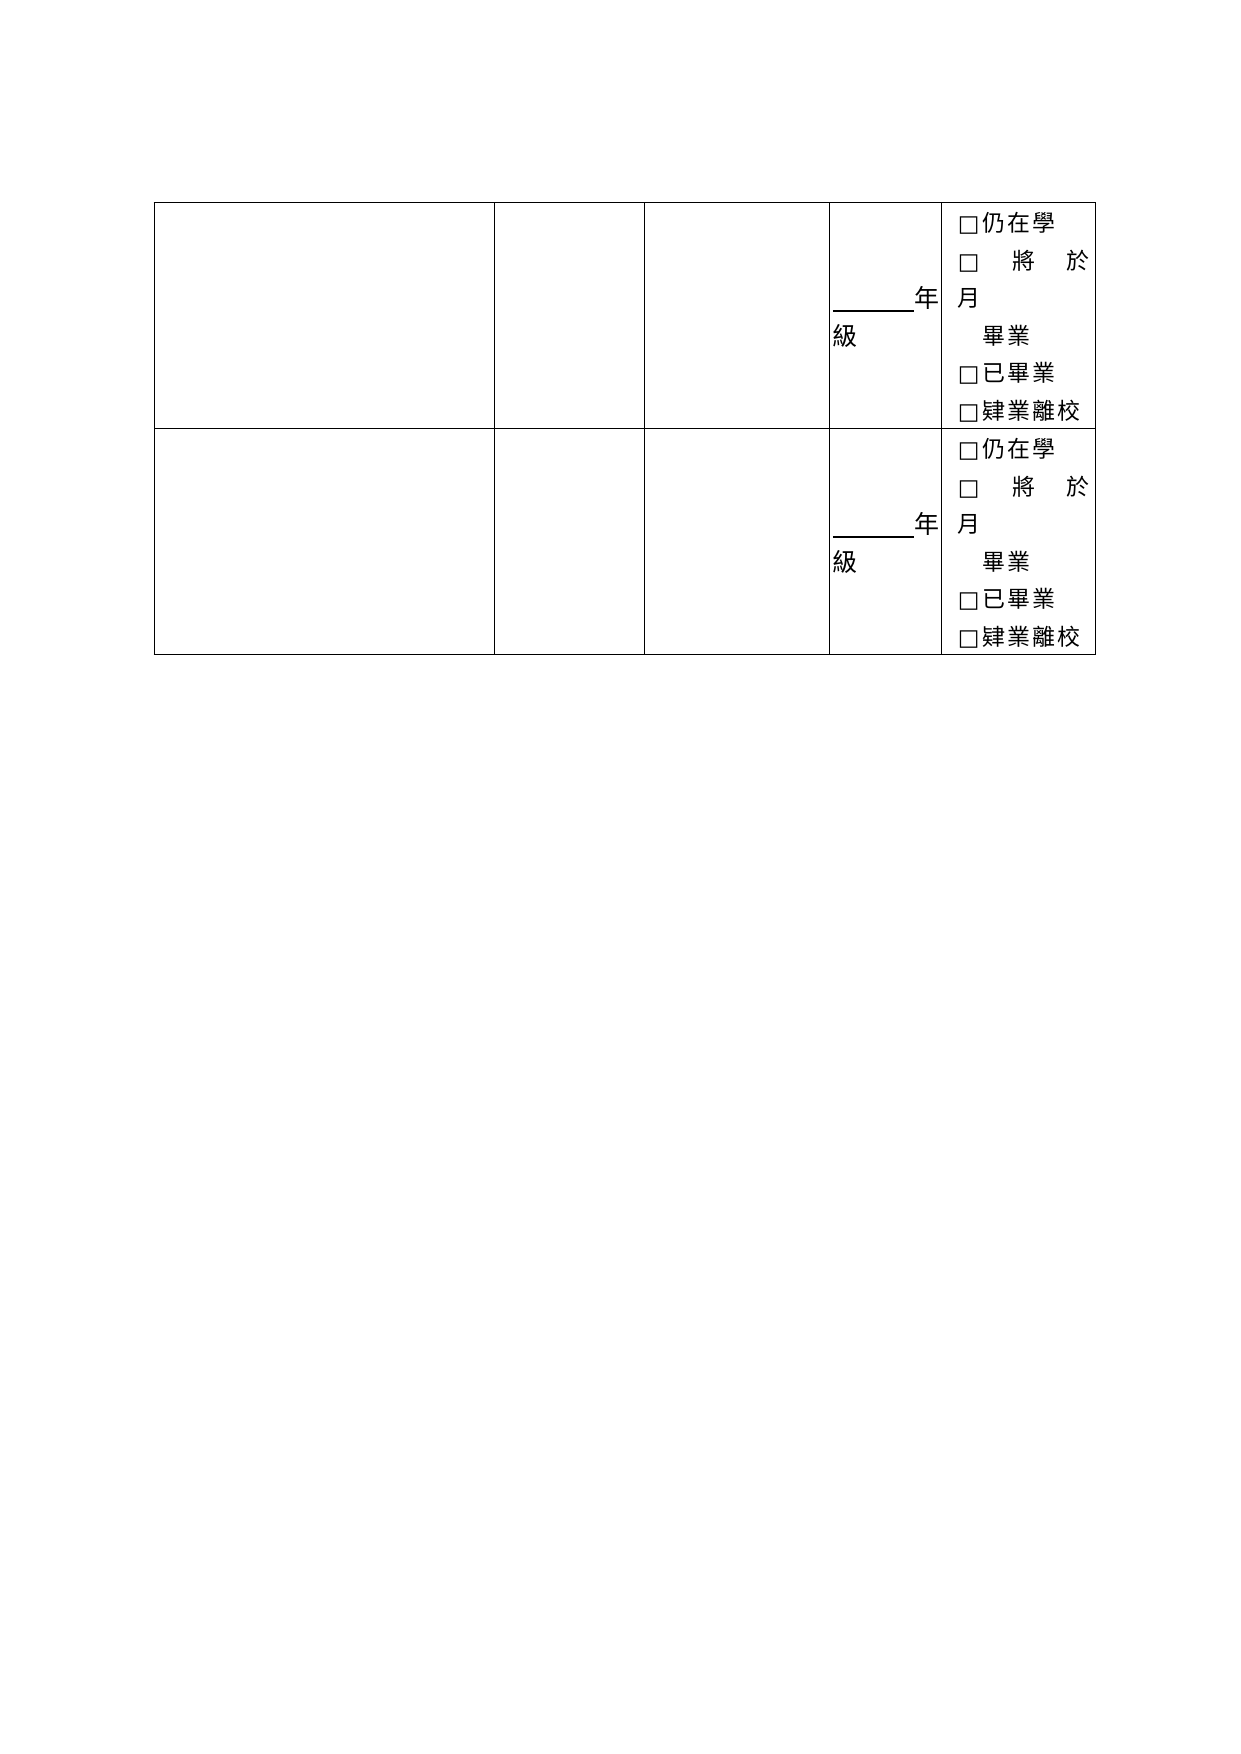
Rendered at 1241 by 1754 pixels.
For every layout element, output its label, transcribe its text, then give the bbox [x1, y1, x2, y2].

table_cell □仍在學 □將於 月 畢業 □已畢業 □肄業離校 [942, 429, 1095, 654]
table_cell [155, 203, 494, 428]
table_cell 年級 [830, 429, 941, 654]
table_cell [495, 203, 644, 428]
table_cell [155, 429, 494, 654]
table_cell [645, 203, 829, 428]
table_cell [495, 429, 644, 654]
table_cell [645, 429, 829, 654]
table_cell □仍在學 □將於 月 畢業 □已畢業 □肄業離校 [942, 203, 1095, 428]
table_cell 年級 [830, 203, 941, 428]
